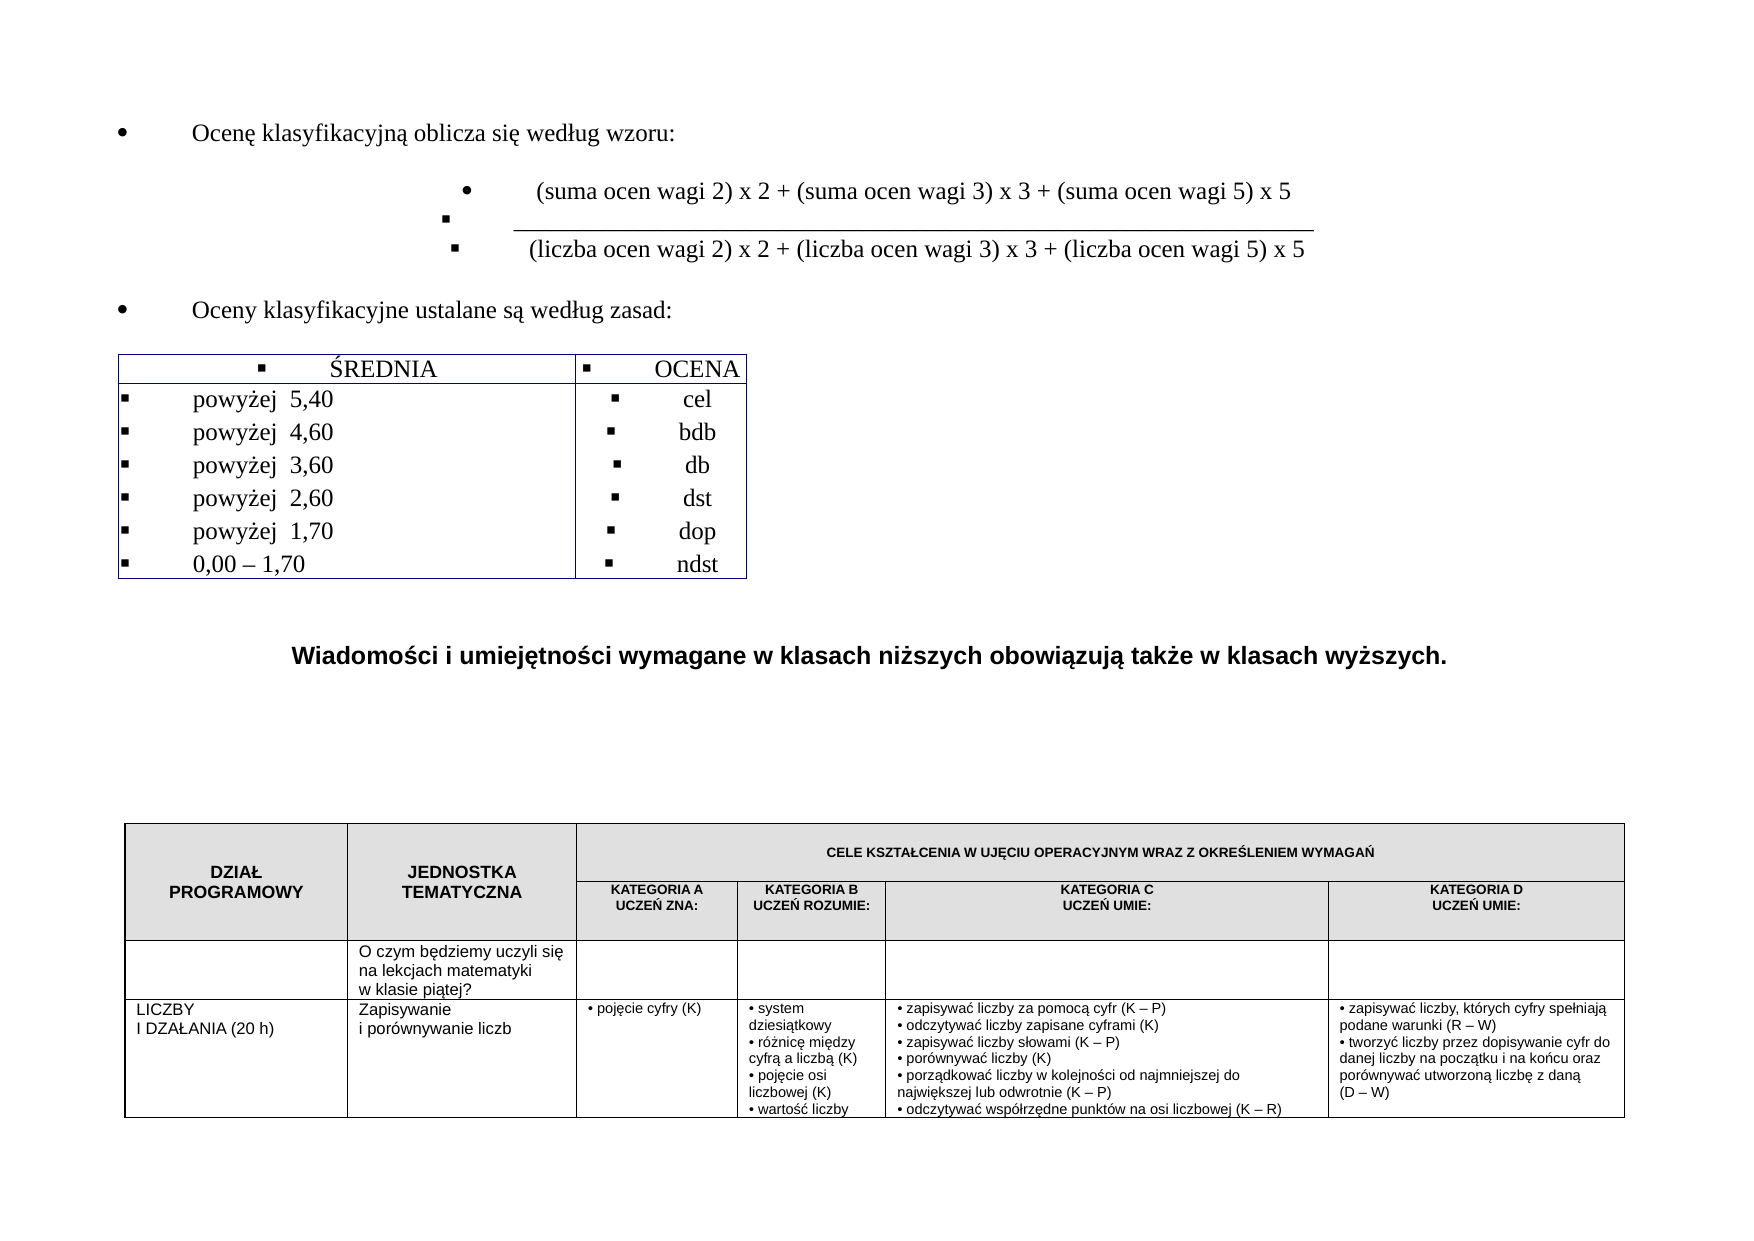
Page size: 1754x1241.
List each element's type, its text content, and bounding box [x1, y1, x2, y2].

table_header DZIAŁ PROGRAMOWY [126, 824, 347, 940]
table_cell [738, 941, 885, 999]
list (liczba ocen wagi 2) x 2 + (liczba ocen wagi 3) x 3 + (liczba ocen wagi 5) x 5 [118, 234, 1636, 262]
table_cell [126, 941, 347, 999]
table_cell KATEGORIA C UCZEŃ UMIE: [886, 882, 1328, 940]
table_header CELE KSZTAŁCENIA W UJĘCIU OPERACYJNYM WRAZ Z OKREŚLENIEM WYMAGAŃ [577, 824, 1624, 881]
table_header JEDNOSTKA TEMATYCZNA [348, 824, 576, 940]
table_cell [1329, 941, 1624, 999]
table_cell powyżej 5,40 powyżej 4,60 powyżej 3,60 powyżej 2,60 powyżej 1,70 0,00 – 1,70 [119, 384, 575, 578]
table_cell • pojęcie cyfry (K) [577, 1000, 737, 1117]
table_cell [577, 941, 737, 999]
table_cell KATEGORIA A UCZEŃ ZNA: [577, 882, 737, 940]
list Ocenę klasyfikacyjną oblicza się według wzoru: [118, 118, 1636, 147]
table_header OCENA [576, 355, 746, 383]
table_cell • system dziesiątkowy • różnicę między cyfrą a liczbą (K) • pojęcie osi liczbowej (K) • wartość liczby [738, 1000, 885, 1117]
table_cell [886, 941, 1328, 999]
table_cell O czym będziemy uczyli się na lekcjach matematyki w klasie piątej? [348, 941, 576, 999]
table_cell • zapisywać liczby, których cyfry spełniają podane warunki (R – W) • tworzyć liczby przez dopisywanie cyfr do danej liczby na początku i na końcu oraz porównywać utworzoną liczbę z daną (D – W) [1329, 1000, 1624, 1117]
table_cell Zapisywanie i porównywanie liczb [348, 1000, 576, 1117]
table_cell LICZBY I DZAŁANIA (20 h) [126, 1000, 347, 1117]
text Wiadomości i umiejętności wymagane w klasach niższych obowiązują także w klasach wyższych. [118, 641, 1636, 670]
list ________________________________________________________________ [118, 205, 1636, 234]
table_cell • zapisywać liczby za pomocą cyfr (K – P) • odczytywać liczby zapisane cyframi (K) • zapisywać liczby słowami (K – P) • porównywać liczby (K) • porządkować liczby w kolejności od najmniejszej do największej lub odwrotnie (K – P) • odczytywać współrzędne punktów na osi liczbowej (K – R) [886, 1000, 1328, 1117]
table_header ŚREDNIA [119, 355, 575, 383]
list Oceny klasyfikacyjne ustalane są według zasad: [118, 295, 1636, 324]
table_cell KATEGORIA D UCZEŃ UMIE: [1329, 882, 1624, 940]
table_cell cel bdb db dst dop ndst [576, 384, 746, 578]
table_cell KATEGORIA B UCZEŃ ROZUMIE: [738, 882, 885, 940]
list (suma ocen wagi 2) x 2 + (suma ocen wagi 3) x 3 + (suma ocen wagi 5) x 5 [118, 176, 1636, 205]
